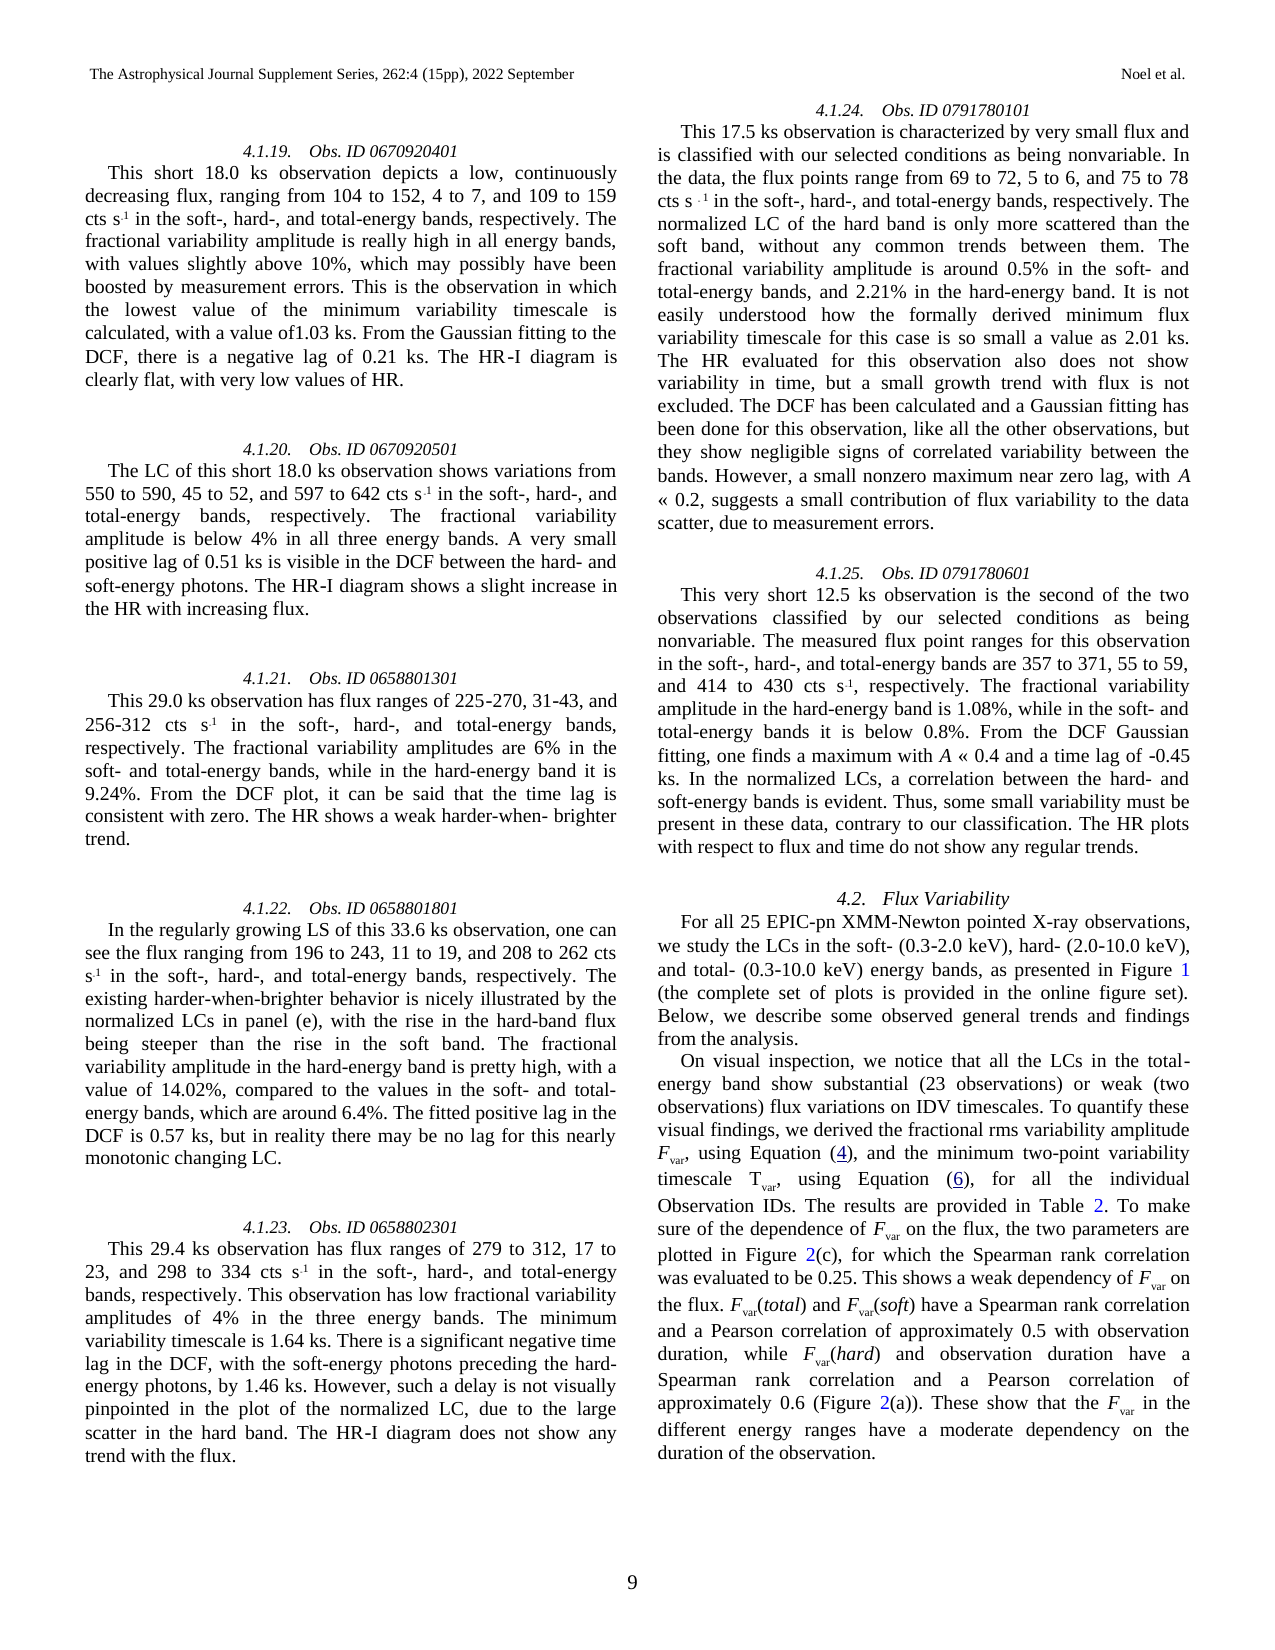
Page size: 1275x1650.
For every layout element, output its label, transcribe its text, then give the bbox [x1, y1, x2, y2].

subtitle 4.1.22. Obs. ID 0658801801 [85, 898, 617, 918]
text This short 18.0 ks observation depicts a low, continuously decreasing flux, ranging from 104 to 152, 4 to 7, and 109 to 159 cts s-1 in the soft-, hard-, and total-energy bands, respectively. The fractional variability amplitude is really high in all energy bands, with values slightly above 10%, which may possibly have been boosted by measurement errors. This is the observation in which the lowest value of the minimum variability timescale is calculated, with a value of1.03 ks. From the Gaussian fitting to the DCF, there is a negative lag of 0.21 ks. The HR-I diagram is clearly flat, with very low values of HR. [85, 161, 617, 390]
subtitle 4.1.19. Obs. ID 0670920401 [85, 141, 617, 161]
text This 29.4 ks observation has flux ranges of 279 to 312, 17 to 23, and 298 to 334 cts s-1 in the soft-, hard-, and total-energy bands, respectively. This observation has low fractional variability amplitudes of 4% in the three energy bands. The minimum variability timescale is 1.64 ks. There is a significant negative time lag in the DCF, with the soft-energy photons preceding the hard-energy photons, by 1.46 ks. However, such a delay is not visually pinpointed in the plot of the normalized LC, due to the large scatter in the hard band. The HR-I diagram does not show any trend with the flux. [85, 1237, 617, 1467]
text This 17.5 ks observation is characterized by very small flux and is classified with our selected conditions as being nonvariable. In the data, the flux points range from 69 to 72, 5 to 6, and 75 to 78 cts s - 1 in the soft-, hard-, and total-energy bands, respectively. The normalized LC of the hard band is only more scattered than the soft band, without any common trends between them. The fractional variability amplitude is around 0.5% in the soft- and total-energy bands, and 2.21% in the hard-energy band. It is not easily understood how the formally derived minimum flux variability timescale for this case is so small a value as 2.01 ks. The HR evaluated for this observation also does not show variability in time, but a small growth trend with flux is not excluded. The DCF has been calculated and a Gaussian fitting has been done for this observation, like all the other observations, but they show negligible signs of correlated variability between the bands. However, a small nonzero maximum near zero lag, with A « 0.2, suggests a small contribution of flux variability to the data scatter, due to measurement errors. [657, 120, 1190, 533]
subtitle 4.1.24. Obs. ID 0791780101 [657, 100, 1190, 120]
subtitle 4.1.25. Obs. ID 0791780601 [657, 563, 1190, 583]
text This 29.0 ks observation has flux ranges of 225-270, 31-43, and 256-312 cts s-1 in the soft-, hard-, and total-energy bands, respectively. The fractional variability amplitudes are 6% in the soft- and total-energy bands, while in the hard-energy band it is 9.24%. From the DCF plot, it can be said that the time lag is consistent with zero. The HR shows a weak harder-when- brighter trend. [85, 688, 617, 850]
subtitle 4.1.20. Obs. ID 0670920501 [85, 438, 617, 459]
text This very short 12.5 ks observation is the second of the two observations classified by our selected conditions as being nonvariable. The measured flux point ranges for this observa­tion in the soft-, hard-, and total-energy bands are 357 to 371, 55 to 59, and 414 to 430 cts s-1, respectively. The fractional variability amplitude in the hard-energy band is 1.08%, while in the soft- and total-energy bands it is below 0.8%. From the DCF Gaussian fitting, one finds a maximum with A « 0.4 and a time lag of -0.45 ks. In the normalized LCs, a correlation between the hard- and soft-energy bands is evident. Thus, some small variability must be present in these data, contrary to our classification. The HR plots with respect to flux and time do not show any regular trends. [657, 583, 1190, 858]
text On visual inspection, we notice that all the LCs in the total­energy band show substantial (23 observations) or weak (two observations) flux variations on IDV timescales. To quantify these visual findings, we derived the fractional rms variability amplitude Fvar, using Equation (4), and the minimum two-point variability timescale Tvar, using Equation (6), for all the individual Observation IDs. The results are provided in Table 2. To make sure of the dependence of Fvar on the flux, the two parameters are plotted in Figure 2(c), for which the Spearman rank correlation was evaluated to be 0.25. This shows a weak dependency of Fvar on the flux. Fvar(total) and Fvar(soft) have a Spearman rank correlation and a Pearson correlation of approximately 0.5 with observation duration, while Fvar(hard) and observation duration have a Spearman rank correlation and a Pearson correlation of approximately 0.6 (Figure 2(a)). These show that the Fvar in the different energy ranges have a moderate dependency on the duration of the observation. [657, 1049, 1190, 1463]
text The LC of this short 18.0 ks observation shows variations from 550 to 590, 45 to 52, and 597 to 642 cts s-1 in the soft-, hard-, and total-energy bands, respectively. The fractional variability amplitude is below 4% in all three energy bands. A very small positive lag of 0.51 ks is visible in the DCF between the hard- and soft-energy photons. The HR-I diagram shows a slight increase in the HR with increasing flux. [85, 459, 617, 619]
text For all 25 EPIC-pn XMM-Newton pointed X-ray observa­tions, we study the LCs in the soft- (0.3-2.0 keV), hard- (2.0-10.0 keV), and total- (0.3-10.0 keV) energy bands, as presented in Figure 1 (the complete set of plots is provided in the online figure set). Below, we describe some observed general trends and findings from the analysis. [657, 910, 1190, 1049]
subtitle 4.1.21. Obs. ID 0658801301 [85, 667, 617, 688]
subtitle 4.1.23. Obs. ID 0658802301 [85, 1217, 617, 1237]
subtitle 4.2. Flux Variability [657, 887, 1190, 910]
text In the regularly growing LS of this 33.6 ks observation, one can see the flux ranging from 196 to 243, 11 to 19, and 208 to 262 cts s-1 in the soft-, hard-, and total-energy bands, respectively. The existing harder-when-brighter behavior is nicely illustrated by the normalized LCs in panel (e), with the rise in the hard-band flux being steeper than the rise in the soft band. The fractional variability amplitude in the hard-energy band is pretty high, with a value of 14.02%, compared to the values in the soft- and total-energy bands, which are around 6.4%. The fitted positive lag in the DCF is 0.57 ks, but in reality there may be no lag for this nearly monotonic changing LC. [85, 918, 617, 1169]
